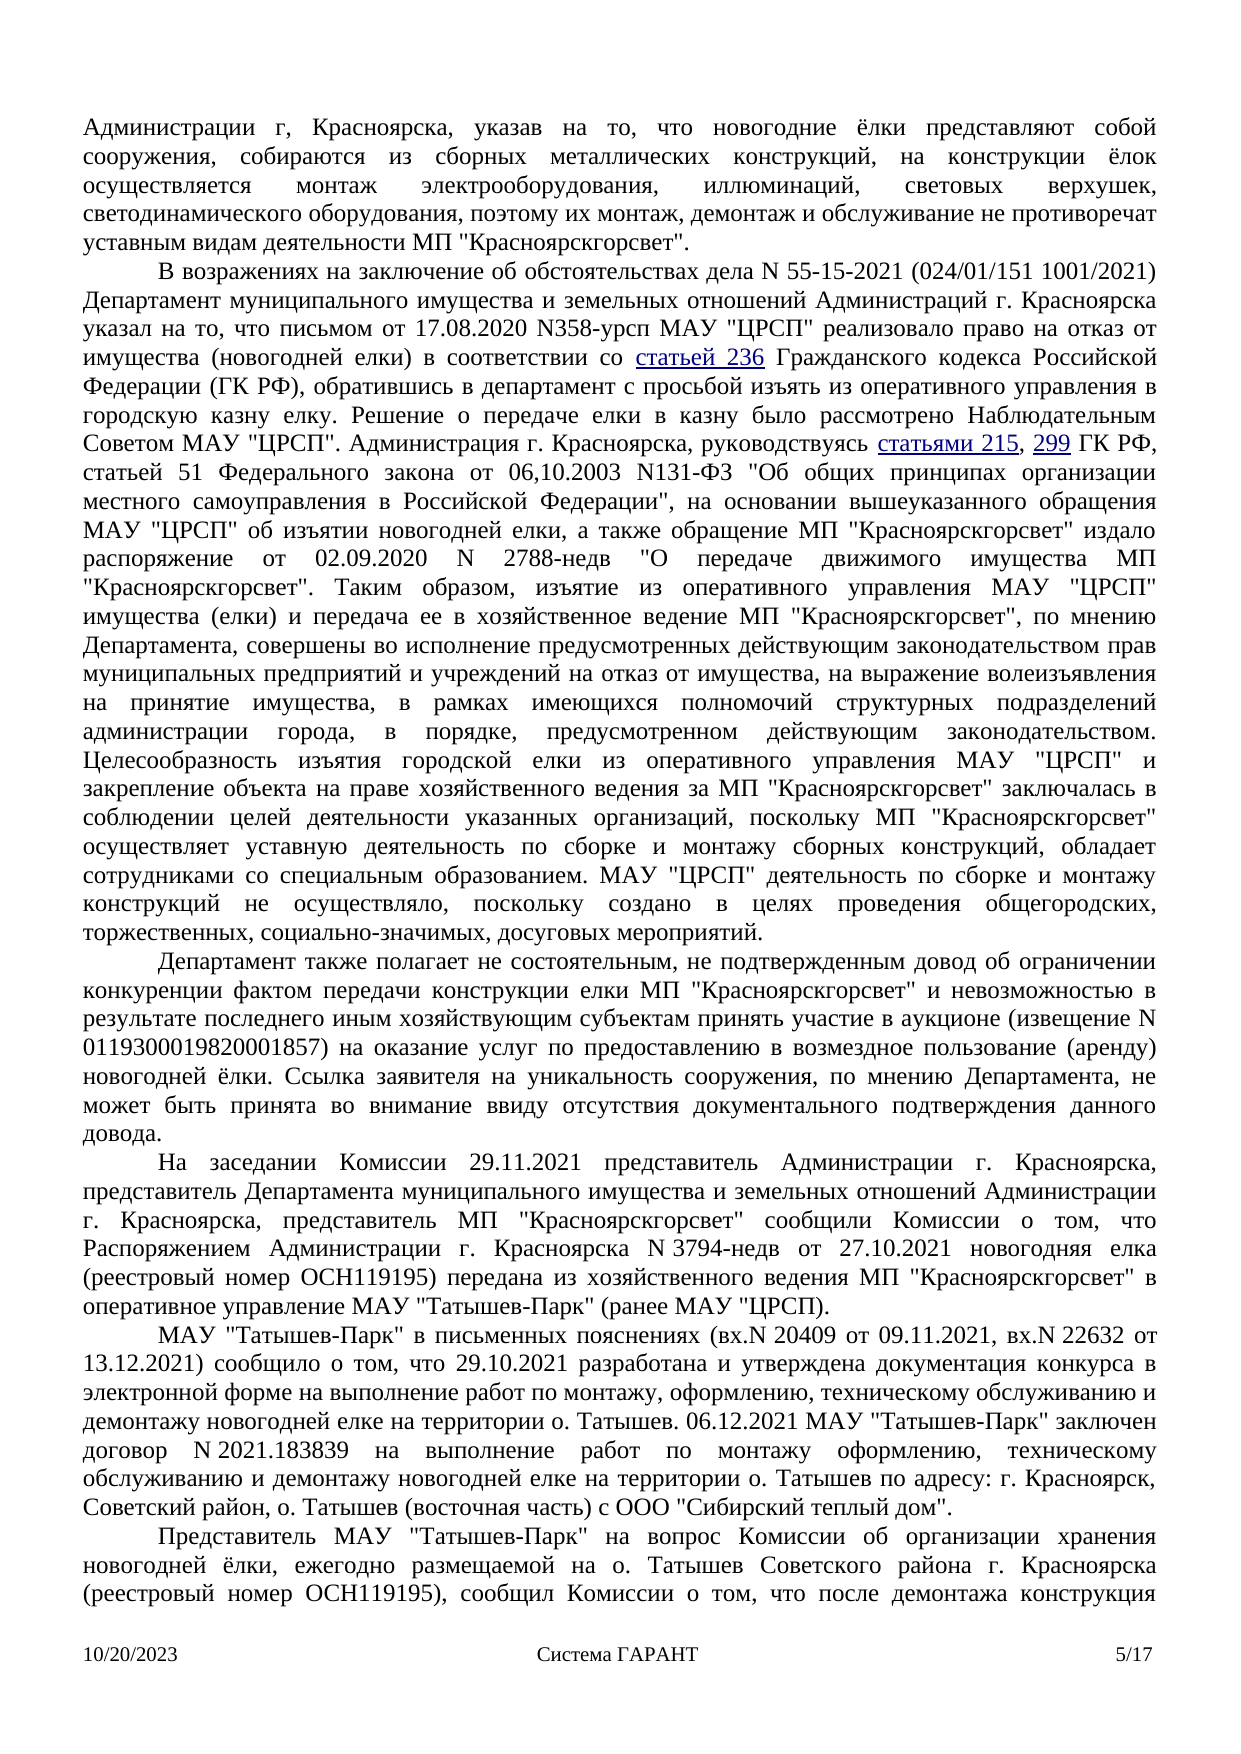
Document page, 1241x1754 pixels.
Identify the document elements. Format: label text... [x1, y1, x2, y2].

text На заседании Комиссии 29.11.2021 представитель Администрации г. Красноярска, представитель Департамента муниципального имущества и земельных отношений Администрации г. Красноярска, представитель МП "Красноярскгорсвет" сообщили Комиссии о том, что Распоряжением Администрации г. Красноярска N 3794-недв от 27.10.2021 новогодняя елка (реестровый номер ОСН119195) передана из хозяйственного ведения МП "Красноярскгорсвет" в оперативное управление МАУ "Татышев-Парк" (ранее МАУ "ЦРСП). [83, 1147, 1157, 1320]
text Департамент также полагает не состоятельным, не подтвержденным довод об ограничении конкуренции фактом передачи конструкции елки МП "Красноярскгорсвет" и невозможностью в результате последнего иным хозяйствующим субъектам принять участие в аукционе (извещение N 0119300019820001857) на оказание услуг по предоставлению в возмездное пользование (аренду) новогодней ёлки. Ссылка заявителя на уникальность сооружения, по мнению Департамента, не может быть принята во внимание ввиду отсутствия документального подтверждения данного довода. [83, 946, 1157, 1147]
text МАУ "Татышев-Парк" в письменных пояснениях (вх.N 20409 от 09.11.2021, вх.N 22632 от 13.12.2021) сообщило о том, что 29.10.2021 разработана и утверждена документация конкурса в электронной форме на выполнение работ по монтажу, оформлению, техническому обслуживанию и демонтажу новогодней елке на территории о. Татышев. 06.12.2021 МАУ "Татышев-Парк" заключен договор N 2021.183839 на выполнение работ по монтажу оформлению, техническому обслуживанию и демонтажу новогодней елке на территории о. Татышев по адресу: г. Красноярск, Советский район, о. Татышев (восточная часть) с ООО "Сибирский теплый дом". [83, 1320, 1157, 1521]
text Представитель МАУ "Татышев-Парк" на вопрос Комиссии об организации хранения новогодней ёлки, ежегодно размещаемой на о. Татышев Советского района г. Красноярска (реестровый номер ОСН119195), сообщил Комиссии о том, что после демонтажа конструкция [83, 1521, 1157, 1607]
text В возражениях на заключение об обстоятельствах дела N 55-15-2021 (024/01/151 1001/2021) Департамент муниципального имущества и земельных отношений Администраций г. Красноярска указал на то, что письмом от 17.08.2020 N358-урсп МАУ "ЦРСП" реализовало право на отказ от имущества (новогодней елки) в соответствии со статьей 236 Гражданского кодекса Российской Федерации (ГК РФ), обратившись в департамент с просьбой изъять из оперативного управления в городскую казну елку. Решение о передаче елки в казну было рассмотрено Наблюдательным Советом МАУ "ЦРСП". Администрация г. Красноярска, руководствуясь статьями 215, 299 ГК РФ, статьей 51 Федерального закона от 06,10.2003 N131-ФЗ "Об общих принципах организации местного самоуправления в Российской Федерации", на основании вышеуказанного обращения МАУ "ЦРСП" об изъятии новогодней елки, а также обращение МП "Красноярскгорсвет" издало распоряжение от 02.09.2020 N 2788-недв "О передаче движимого имущества МП "Красноярскгорсвет". Таким образом, изъятие из оперативного управления МАУ "ЦРСП" имущества (елки) и передача ее в хозяйственное ведение МП "Красноярскгорсвет", по мнению Департамента, совершены во исполнение предусмотренных действующим законодательством прав муниципальных предприятий и учреждений на отказ от имущества, на выражение волеизъявления на принятие имущества, в рамках имеющихся полномочий структурных подразделений администрации города, в порядке, предусмотренном действующим законодательством. Целесообразность изъятия городской елки из оперативного управления МАУ "ЦРСП" и закрепление объекта на праве хозяйственного ведения за МП "Красноярскгорсвет" заключалась в соблюдении целей деятельности указанных организаций, поскольку МП "Красноярскгорсвет" осуществляет уставную деятельность по сборке и монтажу сборных конструкций, обладает сотрудниками со специальным образованием. МАУ "ЦРСП" деятельность по сборке и монтажу конструкций не осуществляло, поскольку создано в целях проведения общегородских, торжественных, социально-значимых, досуговых мероприятий. [83, 256, 1157, 946]
text Администрации г, Красноярска, указав на то, что новогодние ёлки представляют собой сооружения, собираются из сборных металлических конструкций, на конструкции ёлок осуществляется монтаж электрооборудования, иллюминаций, световых верхушек, светодинамического оборудования, поэтому их монтаж, демонтаж и обслуживание не противоречат уставным видам деятельности МП "Красноярскгорсвет". [83, 112, 1157, 256]
